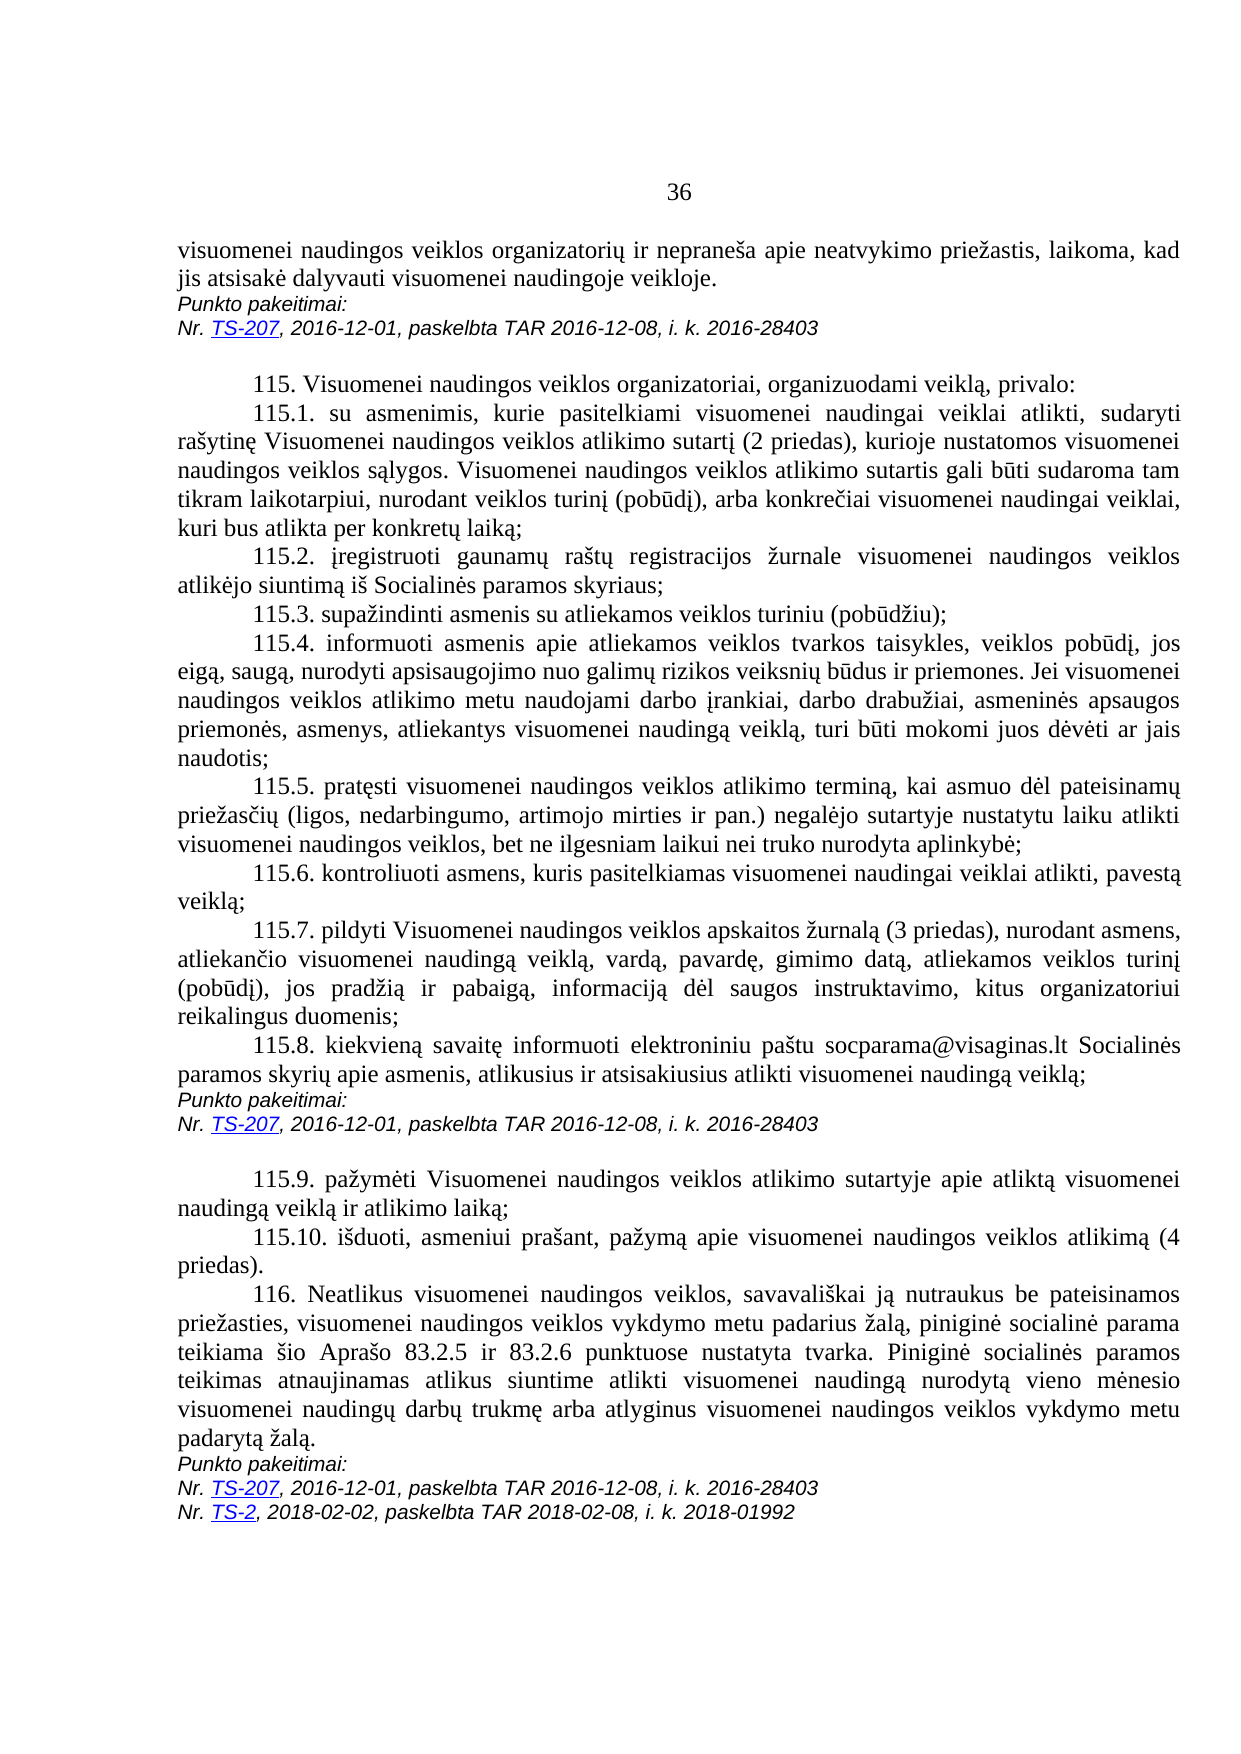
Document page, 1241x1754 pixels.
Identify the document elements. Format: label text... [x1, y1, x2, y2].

text 115.10. išduoti, asmeniui prašant, pažymą apie visuomenei naudingos veiklos atlikimą (4 priedas). [177, 1222, 1181, 1279]
text Punkto pakeitimai: [177, 1452, 1181, 1476]
text 115. Visuomenei naudingos veiklos organizatoriai, organizuodami veiklą, privalo: [177, 369, 1181, 398]
text 115.7. pildyti Visuomenei naudingos veiklos apskaitos žurnalą (3 priedas), nurodant asmens, atliekančio visuomenei naudingą veiklą, vardą, pavardę, gimimo datą, atliekamos veiklos turinį (pobūdį), jos pradžią ir pabaigą, informaciją dėl saugos instruktavimo, kitus organizatoriui reikalingus duomenis; [177, 915, 1181, 1030]
text 115.8. kiekvieną savaitę informuoti elektroniniu paštu socparama@visaginas.lt Socialinės paramos skyrių apie asmenis, atlikusius ir atsisakiusius atlikti visuomenei naudingą veiklą; [177, 1030, 1181, 1088]
text Punkto pakeitimai: [177, 292, 1181, 316]
text 115.3. supažindinti asmenis su atliekamos veiklos turiniu (pobūdžiu); [177, 599, 1181, 628]
text 115.1. su asmenimis, kurie pasitelkiami visuomenei naudingai veiklai atlikti, sudaryti rašytinę Visuomenei naudingos veiklos atlikimo sutartį (2 priedas), kurioje nustatomos visuomenei naudingos veiklos sąlygos. Visuomenei naudingos veiklos atlikimo sutartis gali būti sudaroma tam tikram laikotarpiui, nurodant veiklos turinį (pobūdį), arba konkrečiai visuomenei naudingai veiklai, kuri bus atlikta per konkretų laiką; [177, 398, 1181, 541]
text Punkto pakeitimai: [177, 1088, 1181, 1112]
text Nr. TS-207, 2016-12-01, paskelbta TAR 2016-12-08, i. k. 2016-28403 [177, 316, 1181, 340]
text Nr. TS-2, 2018-02-02, paskelbta TAR 2018-02-08, i. k. 2018-01992 [177, 1500, 1181, 1524]
text 115.4. informuoti asmenis apie atliekamos veiklos tvarkos taisykles, veiklos pobūdį, jos eigą, saugą, nurodyti apsisaugojimo nuo galimų rizikos veiksnių būdus ir priemones. Jei visuomenei naudingos veiklos atlikimo metu naudojami darbo įrankiai, darbo drabužiai, asmeninės apsaugos priemonės, asmenys, atliekantys visuomenei naudingą veiklą, turi būti mokomi juos dėvėti ar jais naudotis; [177, 628, 1181, 771]
text 115.2. įregistruoti gaunamų raštų registracijos žurnale visuomenei naudingos veiklos atlikėjo siuntimą iš Socialinės paramos skyriaus; [177, 541, 1181, 599]
text 115.5. pratęsti visuomenei naudingos veiklos atlikimo terminą, kai asmuo dėl pateisinamų priežasčių (ligos, nedarbingumo, artimojo mirties ir pan.) negalėjo sutartyje nustatytu laiku atlikti visuomenei naudingos veiklos, bet ne ilgesniam laikui nei truko nurodyta aplinkybė; [177, 771, 1181, 858]
text visuomenei naudingos veiklos organizatorių ir nepraneša apie neatvykimo priežastis, laikoma, kad jis atsisakė dalyvauti visuomenei naudingoje veikloje. [177, 235, 1181, 292]
text Nr. TS-207, 2016-12-01, paskelbta TAR 2016-12-08, i. k. 2016-28403 [177, 1476, 1181, 1500]
text 115.6. kontroliuoti asmens, kuris pasitelkiamas visuomenei naudingai veiklai atlikti, pavestą veiklą; [177, 858, 1181, 915]
text Nr. TS-207, 2016-12-01, paskelbta TAR 2016-12-08, i. k. 2016-28403 [177, 1112, 1181, 1136]
text 116. Neatlikus visuomenei naudingos veiklos, savavališkai ją nutraukus be pateisinamos priežasties, visuomenei naudingos veiklos vykdymo metu padarius žalą, piniginė socialinė parama teikiama šio Aprašo 83.2.5 ir 83.2.6 punktuose nustatyta tvarka. Piniginė socialinės paramos teikimas atnaujinamas atlikus siuntime atlikti visuomenei naudingą nurodytą vieno mėnesio visuomenei naudingų darbų trukmę arba atlyginus visuomenei naudingos veiklos vykdymo metu padarytą žalą. [177, 1279, 1181, 1452]
text 115.9. pažymėti Visuomenei naudingos veiklos atlikimo sutartyje apie atliktą visuomenei naudingą veiklą ir atlikimo laiką; [177, 1164, 1181, 1222]
